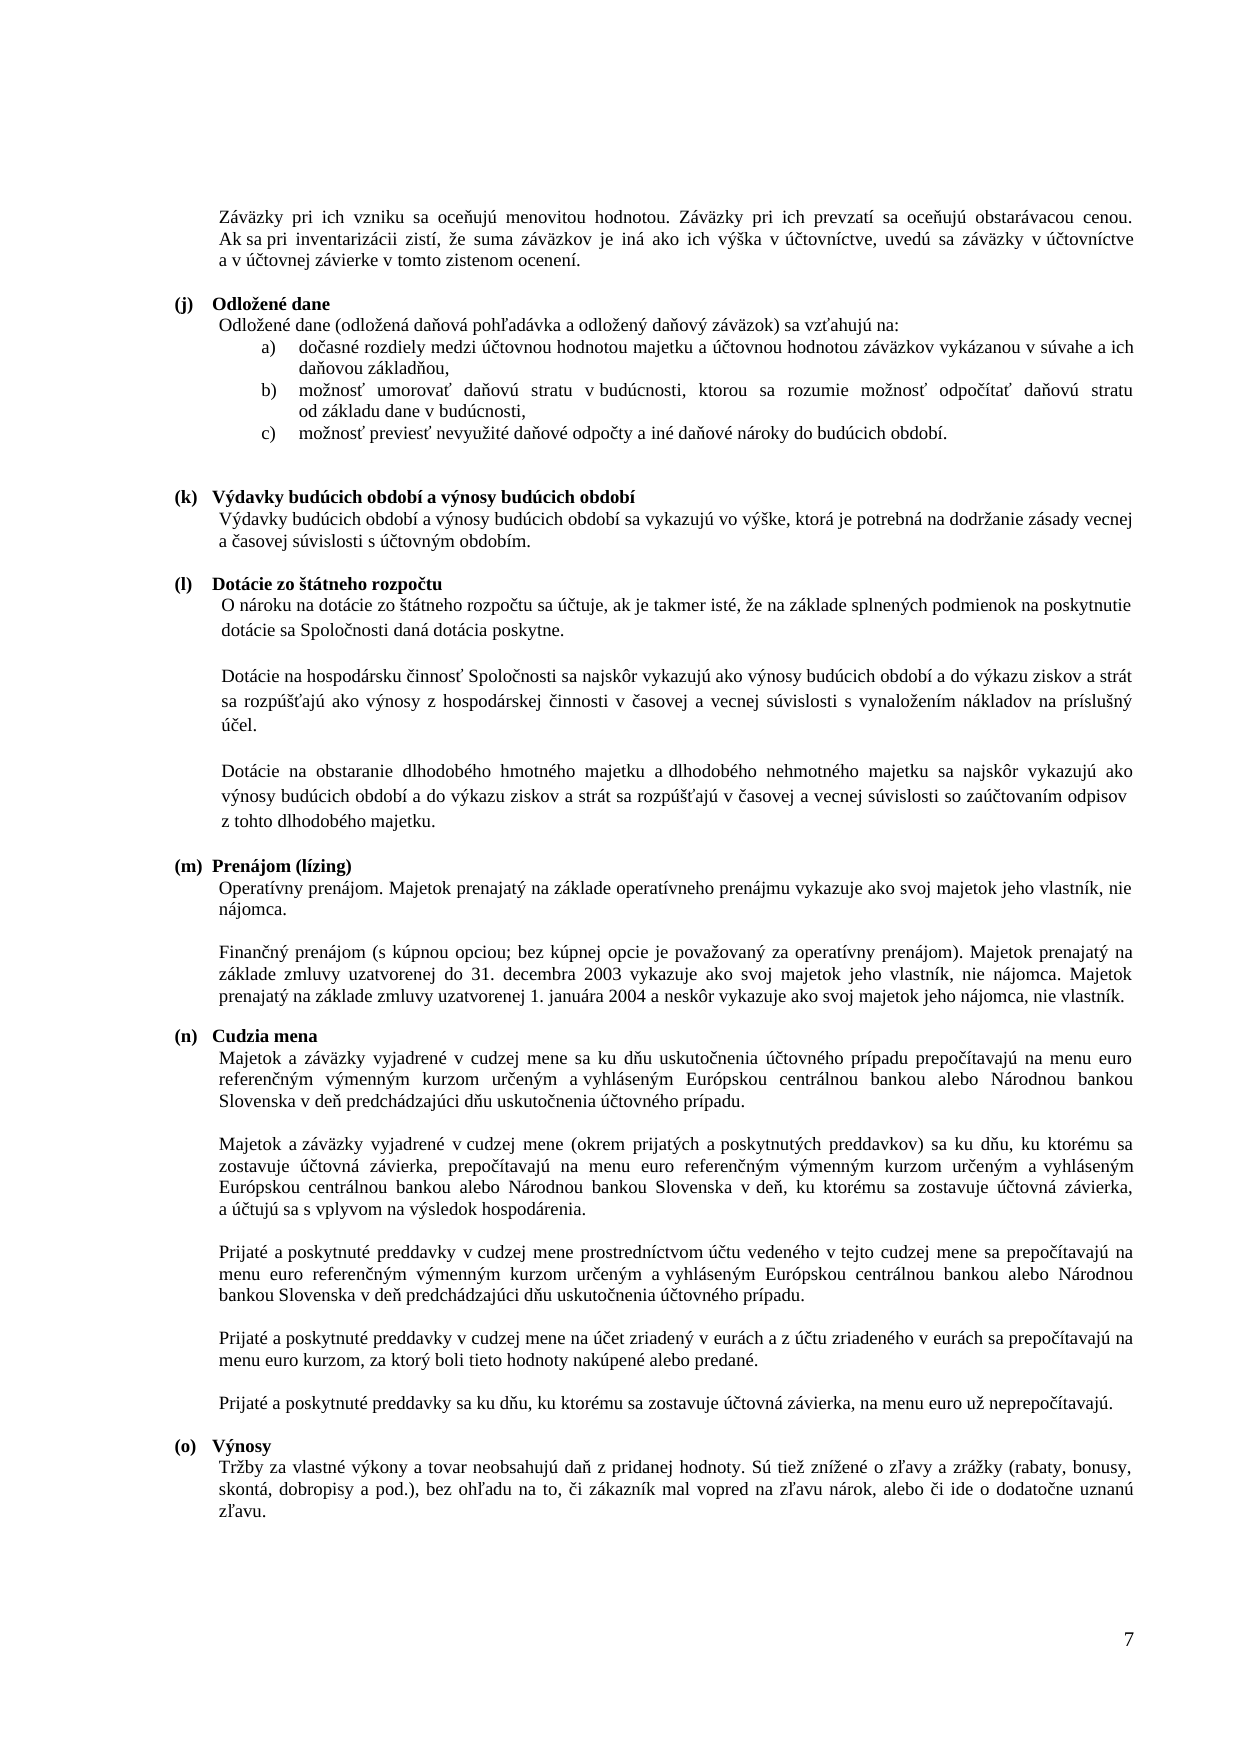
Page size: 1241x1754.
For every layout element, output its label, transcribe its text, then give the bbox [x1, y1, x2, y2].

text Finančný prenájom (s kúpnou opciou; bez kúpnej opcie je považovaný za operatívny prenájom). Majetok prenajatý na základe zmluvy uzatvorenej do 31. decembra 2003 vykazuje ako svoj majetok jeho vlastník, nie nájomca. Majetok prenajatý na základe zmluvy uzatvorenej 1. januára 2004 a neskôr vykazuje ako svoj majetok jeho nájomca, nie vlastník. [219, 941, 1134, 1006]
text Majetok a záväzky vyjadrené v cudzej mene (okrem prijatých a poskytnutých preddavkov) sa ku dňu, ku ktorému sa zostavuje účtovná závierka, prepočítavajú na menu euro referenčným výmenným kurzom určeným a vyhláseným Európskou centrálnou bankou alebo Národnou bankou Slovenska v deň, ku ktorému sa zostavuje účtovná závierka, a účtujú sa s vplyvom na výsledok hospodárenia. [219, 1133, 1134, 1219]
text O nároku na dotácie zo štátneho rozpočtu sa účtuje, ak je takmer isté, že na základe splnených podmienok na poskytnutie dotácie sa Spoločnosti daná dotácia poskytne. [221, 594, 1134, 641]
text Dotácie na hospodársku činnosť Spoločnosti sa najskôr vykazujú ako výnosy budúcich období a do výkazu ziskov a strát sa rozpúšťajú ako výnosy z hospodárskej činnosti v časovej a vecnej súvislosti s vynaložením nákladov na príslušný účel. [221, 665, 1134, 736]
text Prijaté a poskytnuté preddavky sa ku dňu, ku ktorému sa zostavuje účtovná závierka, na menu euro už neprepočítavajú. [219, 1392, 1134, 1413]
text Majetok a záväzky vyjadrené v cudzej mene sa ku dňu uskutočnenia účtovného prípadu prepočítavajú na menu euro referenčným výmenným kurzom určeným a vyhláseným Európskou centrálnou bankou alebo Národnou bankou Slovenska v deň predchádzajúci dňu uskutočnenia účtovného prípadu. [219, 1047, 1134, 1111]
list možnosť umorovať daňovú stratu v budúcnosti, ktorou sa rozumie možnosť odpočítať daňovú stratu od základu dane v budúcnosti, [261, 379, 1134, 422]
text Dotácie na obstaranie dlhodobého hmotného majetku a dlhodobého nehmotného majetku sa najskôr vykazujú ako výnosy budúcich období a do výkazu ziskov a strát sa rozpúšťajú v časovej a vecnej súvislosti so zaúčtovaním odpisov z tohto dlhodobého majetku. [221, 760, 1134, 831]
list možnosť previesť nevyužité daňové odpočty a iné daňové nároky do budúcich období. [261, 422, 1134, 443]
text Prijaté a poskytnuté preddavky v cudzej mene prostredníctvom účtu vedeného v tejto cudzej mene sa prepočítavajú na menu euro referenčným výmenným kurzom určeným a vyhláseným Európskou centrálnou bankou alebo Národnou bankou Slovenska v deň predchádzajúci dňu uskutočnenia účtovného prípadu. [219, 1241, 1134, 1306]
text Prijaté a poskytnuté preddavky v cudzej mene na účet zriadený v eurách a z účtu zriadeného v eurách sa prepočítavajú na menu euro kurzom, za ktorý boli tieto hodnoty nakúpené alebo predané. [219, 1327, 1134, 1370]
list Odložené dane [174, 292, 1134, 314]
list Cudzia mena [174, 1025, 1134, 1047]
list Dotácie zo štátneho rozpočtu [174, 573, 1134, 594]
list dočasné rozdiely medzi účtovnou hodnotou majetku a účtovnou hodnotou záväzkov vykázanou v súvahe a ich daňovou základňou, [261, 336, 1134, 379]
list Prenájom (lízing) [174, 855, 1134, 877]
text Operatívny prenájom. Majetok prenajatý na základe operatívneho prenájmu vykazuje ako svoj majetok jeho vlastník, nie nájomca. [219, 877, 1134, 920]
list Výdavky budúcich období a výnosy budúcich období [174, 486, 1134, 508]
list Výnosy [174, 1435, 1134, 1456]
text Záväzky pri ich vzniku sa oceňujú menovitou hodnotou. Záväzky pri ich prevzatí sa oceňujú obstarávacou cenou. Ak sa pri inventarizácii zistí, že suma záväzkov je iná ako ich výška v účtovníctve, uvedú sa záväzky v účtovníctve a v účtovnej závierke v tomto zistenom ocenení. [219, 206, 1134, 271]
text Tržby za vlastné výkony a tovar neobsahujú daň z pridanej hodnoty. Sú tiež znížené o zľavy a zrážky (rabaty, bonusy, skontá, dobropisy a pod.), bez ohľadu na to, či zákazník mal vopred na zľavu nárok, alebo či ide o dodatočne uznanú zľavu. [219, 1456, 1134, 1521]
text Výdavky budúcich období a výnosy budúcich období sa vykazujú vo výške, ktorá je potrebná na dodržanie zásady vecnej a časovej súvislosti s účtovným obdobím. [219, 508, 1134, 551]
text Odložené dane (odložená daňová pohľadávka a odložený daňový záväzok) sa vzťahujú na: [219, 314, 1134, 336]
